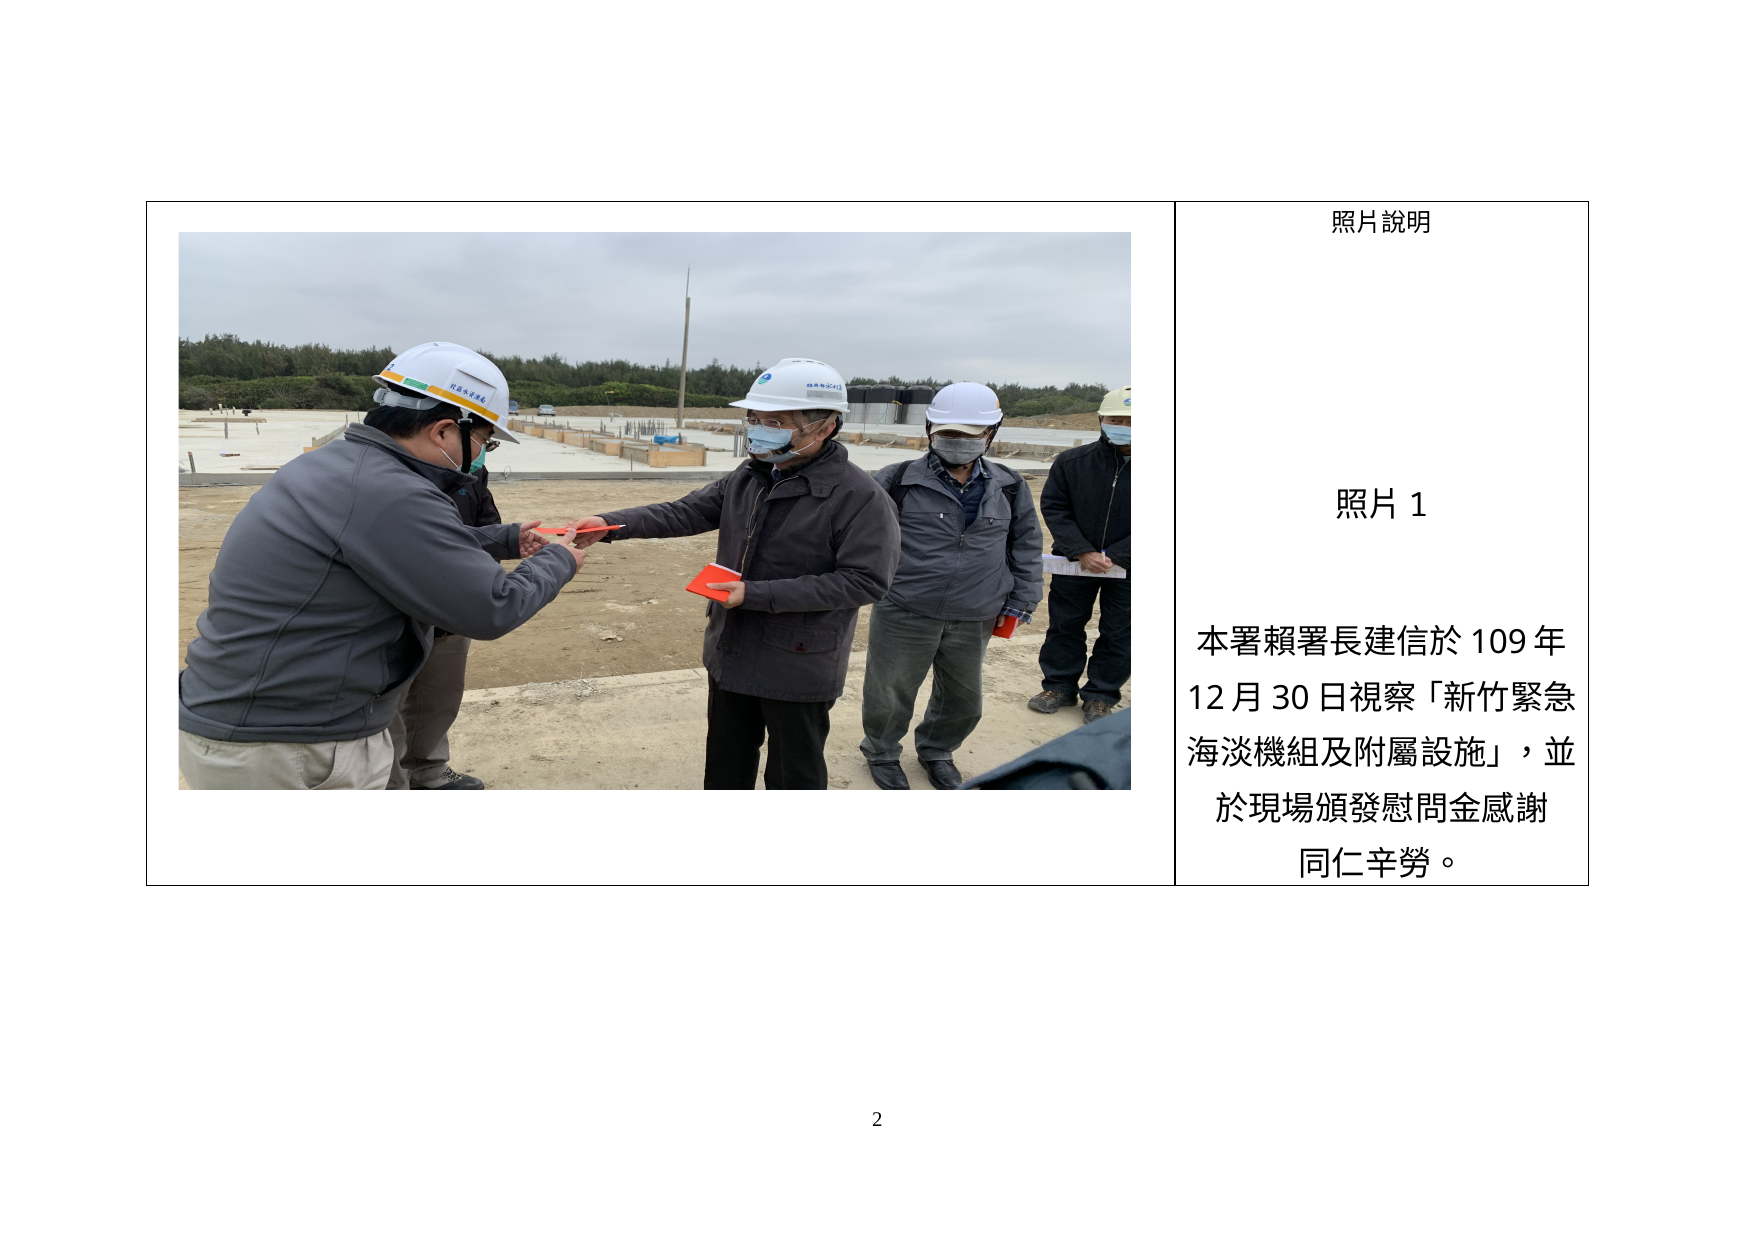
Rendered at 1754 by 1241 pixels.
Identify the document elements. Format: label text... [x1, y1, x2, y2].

table_header [147, 202, 1174, 885]
picture [178, 232, 1131, 790]
table_header 照片說明 照片1 本署賴署長建信於109年12月30日視察「新竹緊急海淡機組及附屬設施」，並於現場頒發慰問金感謝 同仁辛勞。 [1176, 202, 1588, 885]
